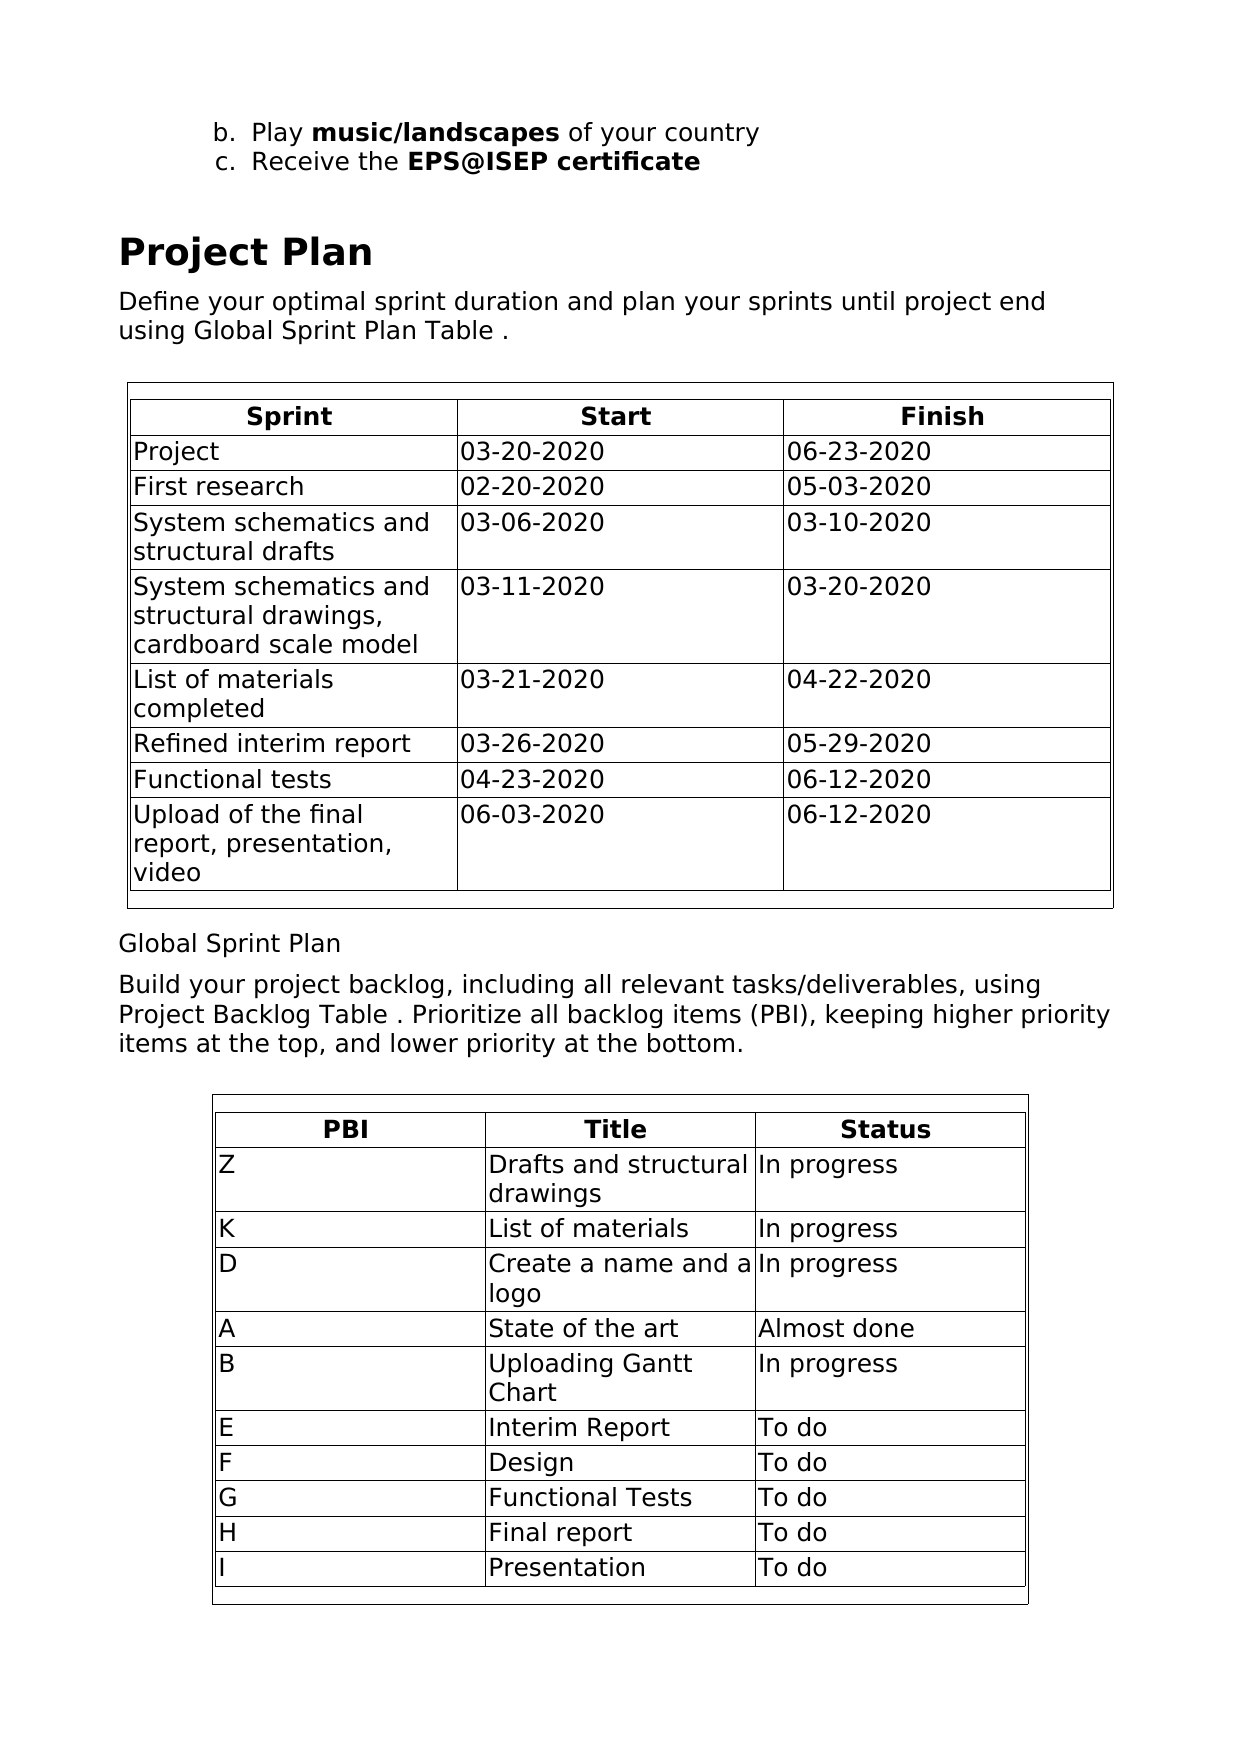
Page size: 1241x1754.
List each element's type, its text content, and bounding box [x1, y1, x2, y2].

text Global Sprint Plan [118, 358, 1122, 958]
table_header Status [756, 1113, 1025, 1147]
table_cell 06-12-2020 [784, 798, 1110, 890]
table_cell To do [756, 1517, 1025, 1551]
table_cell System schematics and structural drawings, cardboard scale model [131, 570, 457, 662]
table_cell List of materials completed [131, 664, 457, 727]
table_cell 04-22-2020 [784, 664, 1110, 727]
table_cell Upload of the final report, presentation, video [131, 798, 457, 890]
text Define your optimal sprint duration and plan your sprints until project end using Global Sprint Plan Table . [118, 287, 1122, 345]
table_cell In progress [756, 1212, 1025, 1247]
table_header [128, 383, 1113, 908]
table_cell State of the art [486, 1312, 755, 1346]
table_cell In progress [756, 1148, 1025, 1211]
list Receive the EPS@ISEP certificate [236, 147, 1122, 176]
table_cell K [216, 1212, 485, 1247]
table_cell 05-03-2020 [784, 471, 1110, 505]
table_cell F [216, 1446, 485, 1480]
table_cell To do [756, 1446, 1025, 1480]
table_cell 04-23-2020 [458, 763, 783, 797]
table_cell G [216, 1481, 485, 1516]
table_cell 03-26-2020 [458, 728, 783, 762]
table_header Sprint [131, 400, 457, 434]
table_cell In progress [756, 1347, 1025, 1410]
table_cell System schematics and structural drafts [131, 506, 457, 569]
table_cell I [216, 1552, 485, 1586]
table_cell Final report [486, 1517, 755, 1551]
table_header PBI [216, 1113, 485, 1147]
table_header [213, 1095, 1028, 1603]
table_cell List of materials [486, 1212, 755, 1247]
list Play music/landscapes of your country [236, 118, 1122, 147]
table_cell Interim Report [486, 1411, 755, 1445]
table_header Finish [784, 400, 1110, 434]
table_cell D [216, 1248, 485, 1311]
table_cell To do [756, 1411, 1025, 1445]
table_cell Project [131, 436, 457, 469]
table_cell 05-29-2020 [784, 728, 1110, 762]
table_cell Create a name and a logo [486, 1248, 755, 1311]
table_cell 06-23-2020 [784, 436, 1110, 469]
table_cell Uploading Gantt Chart [486, 1347, 755, 1410]
table_cell To do [756, 1481, 1025, 1516]
table_cell Refined interim report [131, 728, 457, 762]
text Build your project backlog, including all relevant tasks/deliverables, using Project Backlog Table . Prioritize all backlog items (PBI), keeping higher priority items at the top, and lower priority at the bottom. [118, 971, 1122, 1058]
table_cell H [216, 1517, 485, 1551]
table_cell Functional tests [131, 763, 457, 797]
table_cell Presentation [486, 1552, 755, 1586]
table_cell 03-10-2020 [784, 506, 1110, 569]
table_cell Almost done [756, 1312, 1025, 1346]
table_cell 06-03-2020 [458, 798, 783, 890]
table_cell Functional Tests [486, 1481, 755, 1516]
text [203, 1071, 1037, 1612]
table_header Start [458, 400, 783, 434]
table_cell B [216, 1347, 485, 1410]
table_cell First research [131, 471, 457, 505]
table_cell A [216, 1312, 485, 1346]
table_cell Drafts and structural drawings [486, 1148, 755, 1211]
table_cell 03-20-2020 [784, 570, 1110, 662]
table_cell 03-20-2020 [458, 436, 783, 469]
table_header Title [486, 1113, 755, 1147]
table_cell In progress [756, 1248, 1025, 1311]
table_cell 03-21-2020 [458, 664, 783, 727]
table_cell To do [756, 1552, 1025, 1586]
table_cell Design [486, 1446, 755, 1480]
subtitle Project Plan [118, 231, 1122, 274]
table_cell E [216, 1411, 485, 1445]
table_cell Z [216, 1148, 485, 1211]
table_cell 02-20-2020 [458, 471, 783, 505]
table_cell 06-12-2020 [784, 763, 1110, 797]
table_cell 03-06-2020 [458, 506, 783, 569]
table_cell 03-11-2020 [458, 570, 783, 662]
